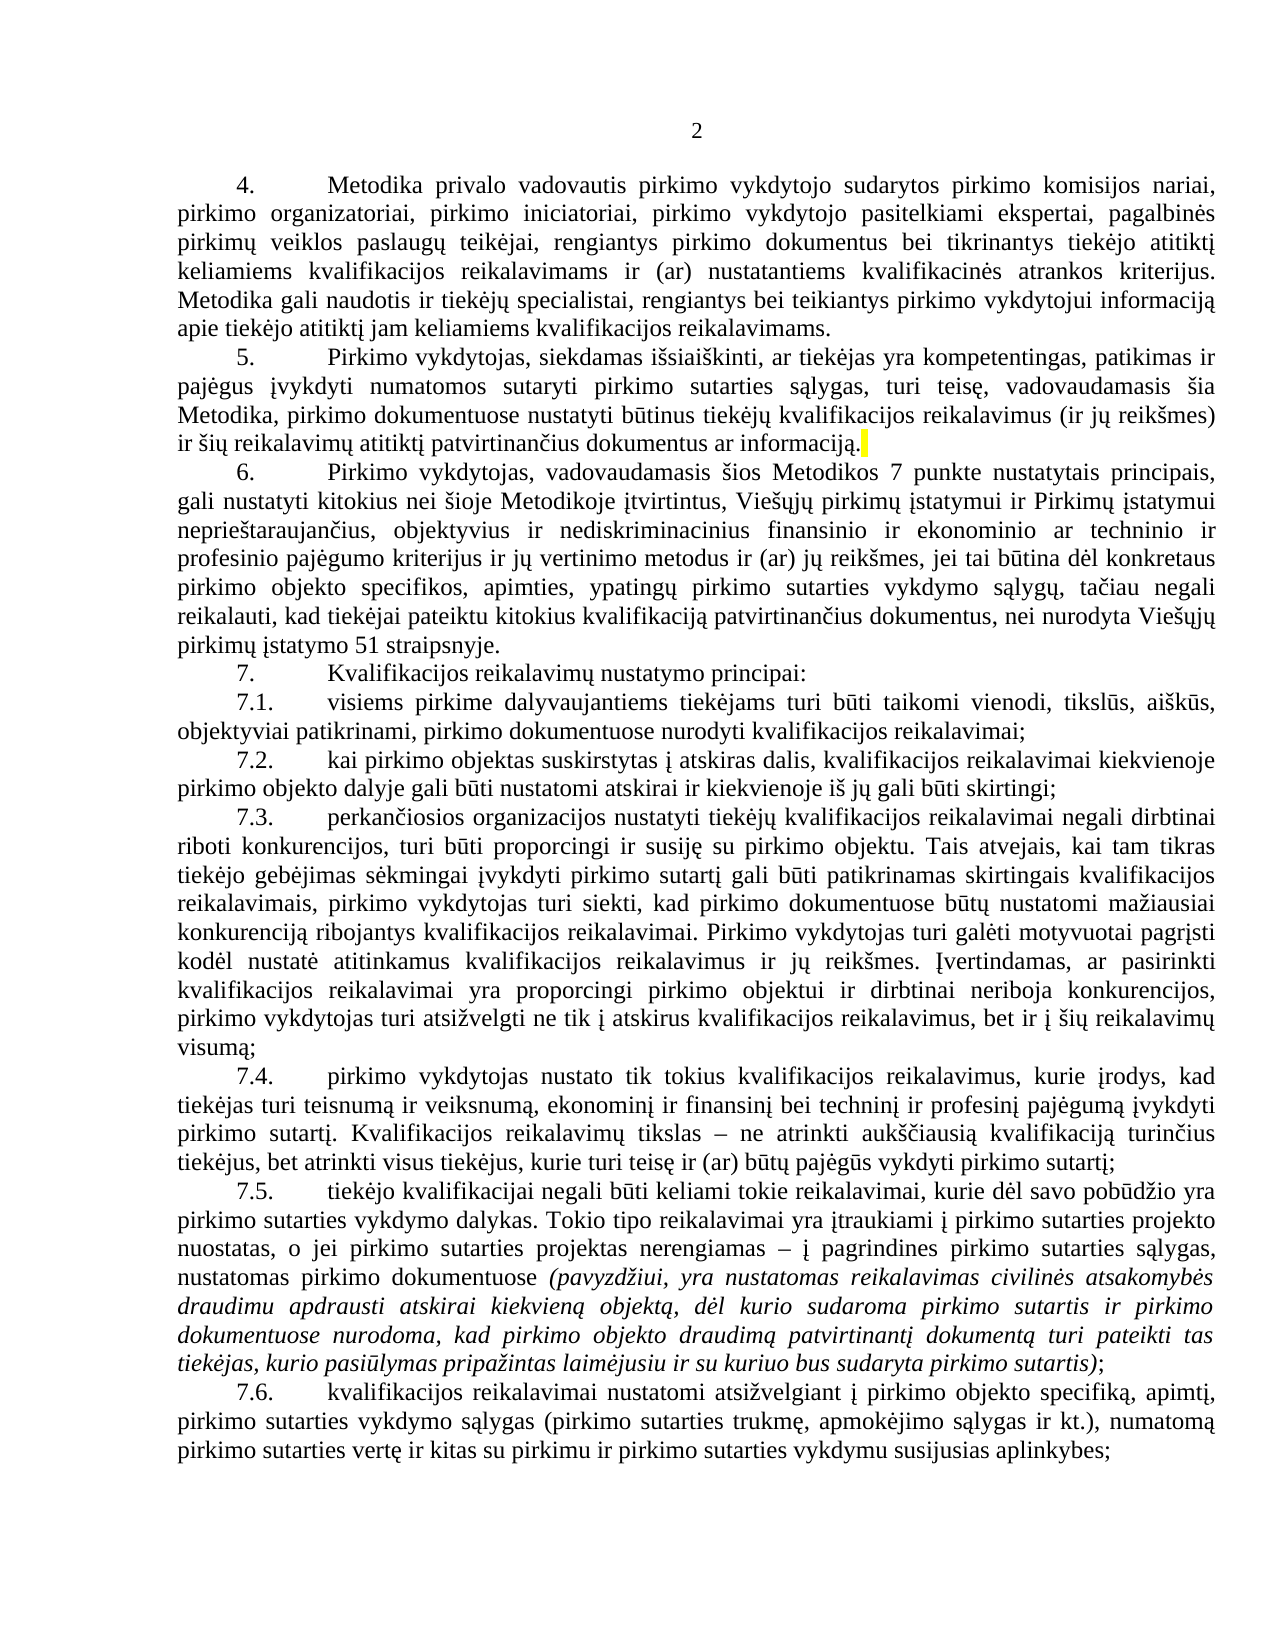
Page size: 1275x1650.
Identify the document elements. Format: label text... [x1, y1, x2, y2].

text 7.1. visiems pirkime dalyvaujantiems tiekėjams turi būti taikomi vienodi, tikslūs, aiškūs, objektyviai patikrinami, pirkimo dokumentuose nurodyti kvalifikacijos reikalavimai; [177, 687, 1216, 745]
text 7.2. kai pirkimo objektas suskirstytas į atskiras dalis, kvalifikacijos reikalavimai kiekvienoje pirkimo objekto dalyje gali būti nustatomi atskirai ir kiekvienoje iš jų gali būti skirtingi; [177, 745, 1216, 802]
text 7.3. perkančiosios organizacijos nustatyti tiekėjų kvalifikacijos reikalavimai negali dirbtinai riboti konkurencijos, turi būti proporcingi ir susiję su pirkimo objektu. Tais atvejais, kai tam tikras tiekėjo gebėjimas sėkmingai įvykdyti pirkimo sutartį gali būti patikrinamas skirtingais kvalifikacijos reikalavimais, pirkimo vykdytojas turi siekti, kad pirkimo dokumentuose būtų nustatomi mažiausiai konkurenciją ribojantys kvalifikacijos reikalavimai. Pirkimo vykdytojas turi galėti motyvuotai pagrįsti kodėl nustatė atitinkamus kvalifikacijos reikalavimus ir jų reikšmes. Įvertindamas, ar pasirinkti kvalifikacijos reikalavimai yra proporcingi pirkimo objektui ir dirbtinai neriboja konkurencijos, pirkimo vykdytojas turi atsižvelgti ne tik į atskirus kvalifikacijos reikalavimus, bet ir į šių reikalavimų visumą; [177, 802, 1216, 1061]
text 6. Pirkimo vykdytojas, vadovaudamasis šios Metodikos ‎7 punkte nustatytais principais, gali nustatyti kitokius nei šioje Metodikoje įtvirtintus, Viešųjų pirkimų įstatymui ir Pirkimų įstatymui neprieštaraujančius, objektyvius ir nediskriminacinius finansinio ir ekonominio ar techninio ir profesinio pajėgumo kriterijus ir jų vertinimo metodus ir (ar) jų reikšmes, jei tai būtina dėl konkretaus pirkimo objekto specifikos, apimties, ypatingų pirkimo sutarties vykdymo sąlygų, tačiau negali reikalauti, kad tiekėjai pateiktu kitokius kvalifikaciją patvirtinančius dokumentus, nei nurodyta Viešųjų pirkimų įstatymo 51 straipsnyje. [177, 457, 1216, 658]
text 7. Kvalifikacijos reikalavimų nustatymo principai: [177, 658, 1216, 687]
text 4. Metodika privalo vadovautis pirkimo vykdytojo sudarytos pirkimo komisijos nariai, pirkimo organizatoriai, pirkimo iniciatoriai, pirkimo vykdytojo pasitelkiami ekspertai, pagalbinės pirkimų veiklos paslaugų teikėjai, rengiantys pirkimo dokumentus bei tikrinantys tiekėjo atitiktį keliamiems kvalifikacijos reikalavimams ir (ar) nustatantiems kvalifikacinės atrankos kriterijus. Metodika gali naudotis ir tiekėjų specialistai, rengiantys bei teikiantys pirkimo vykdytojui informaciją apie tiekėjo atitiktį jam keliamiems kvalifikacijos reikalavimams. [177, 170, 1216, 342]
text 7.4. pirkimo vykdytojas nustato tik tokius kvalifikacijos reikalavimus, kurie įrodys, kad tiekėjas turi teisnumą ir veiksnumą, ekonominį ir finansinį bei techninį ir profesinį pajėgumą įvykdyti pirkimo sutartį. Kvalifikacijos reikalavimų tikslas – ne atrinkti aukščiausią kvalifikaciją turinčius tiekėjus, bet atrinkti visus tiekėjus, kurie turi teisę ir (ar) būtų pajėgūs vykdyti pirkimo sutartį; [177, 1061, 1216, 1176]
text 5. Pirkimo vykdytojas, siekdamas išsiaiškinti, ar tiekėjas yra kompetentingas, patikimas ir pajėgus įvykdyti numatomos sutaryti pirkimo sutarties sąlygas, turi teisę, vadovaudamasis šia Metodika, pirkimo dokumentuose nustatyti būtinus tiekėjų kvalifikacijos reikalavimus (ir jų reikšmes) ir šių reikalavimų atitiktį patvirtinančius dokumentus ar informaciją. [177, 342, 1216, 457]
text 7.5. tiekėjo kvalifikacijai negali būti keliami tokie reikalavimai, kurie dėl savo pobūdžio yra pirkimo sutarties vykdymo dalykas. Tokio tipo reikalavimai yra įtraukiami į pirkimo sutarties projekto nuostatas, o jei pirkimo sutarties projektas nerengiamas – į pagrindines pirkimo sutarties sąlygas, nustatomas pirkimo dokumentuose (pavyzdžiui, yra nustatomas reikalavimas civilinės atsakomybės draudimu apdrausti atskirai kiekvieną objektą, dėl kurio sudaroma pirkimo sutartis ir pirkimo dokumentuose nurodoma, kad pirkimo objekto draudimą patvirtinantį dokumentą turi pateikti tas tiekėjas, kurio pasiūlymas pripažintas laimėjusiu ir su kuriuo bus sudaryta pirkimo sutartis); [177, 1176, 1216, 1377]
text 7.6. kvalifikacijos reikalavimai nustatomi atsižvelgiant į pirkimo objekto specifiką, apimtį, pirkimo sutarties vykdymo sąlygas (pirkimo sutarties trukmę, apmokėjimo sąlygas ir kt.), numatomą pirkimo sutarties vertę ir kitas su pirkimu ir pirkimo sutarties vykdymu susijusias aplinkybes; [177, 1377, 1216, 1463]
